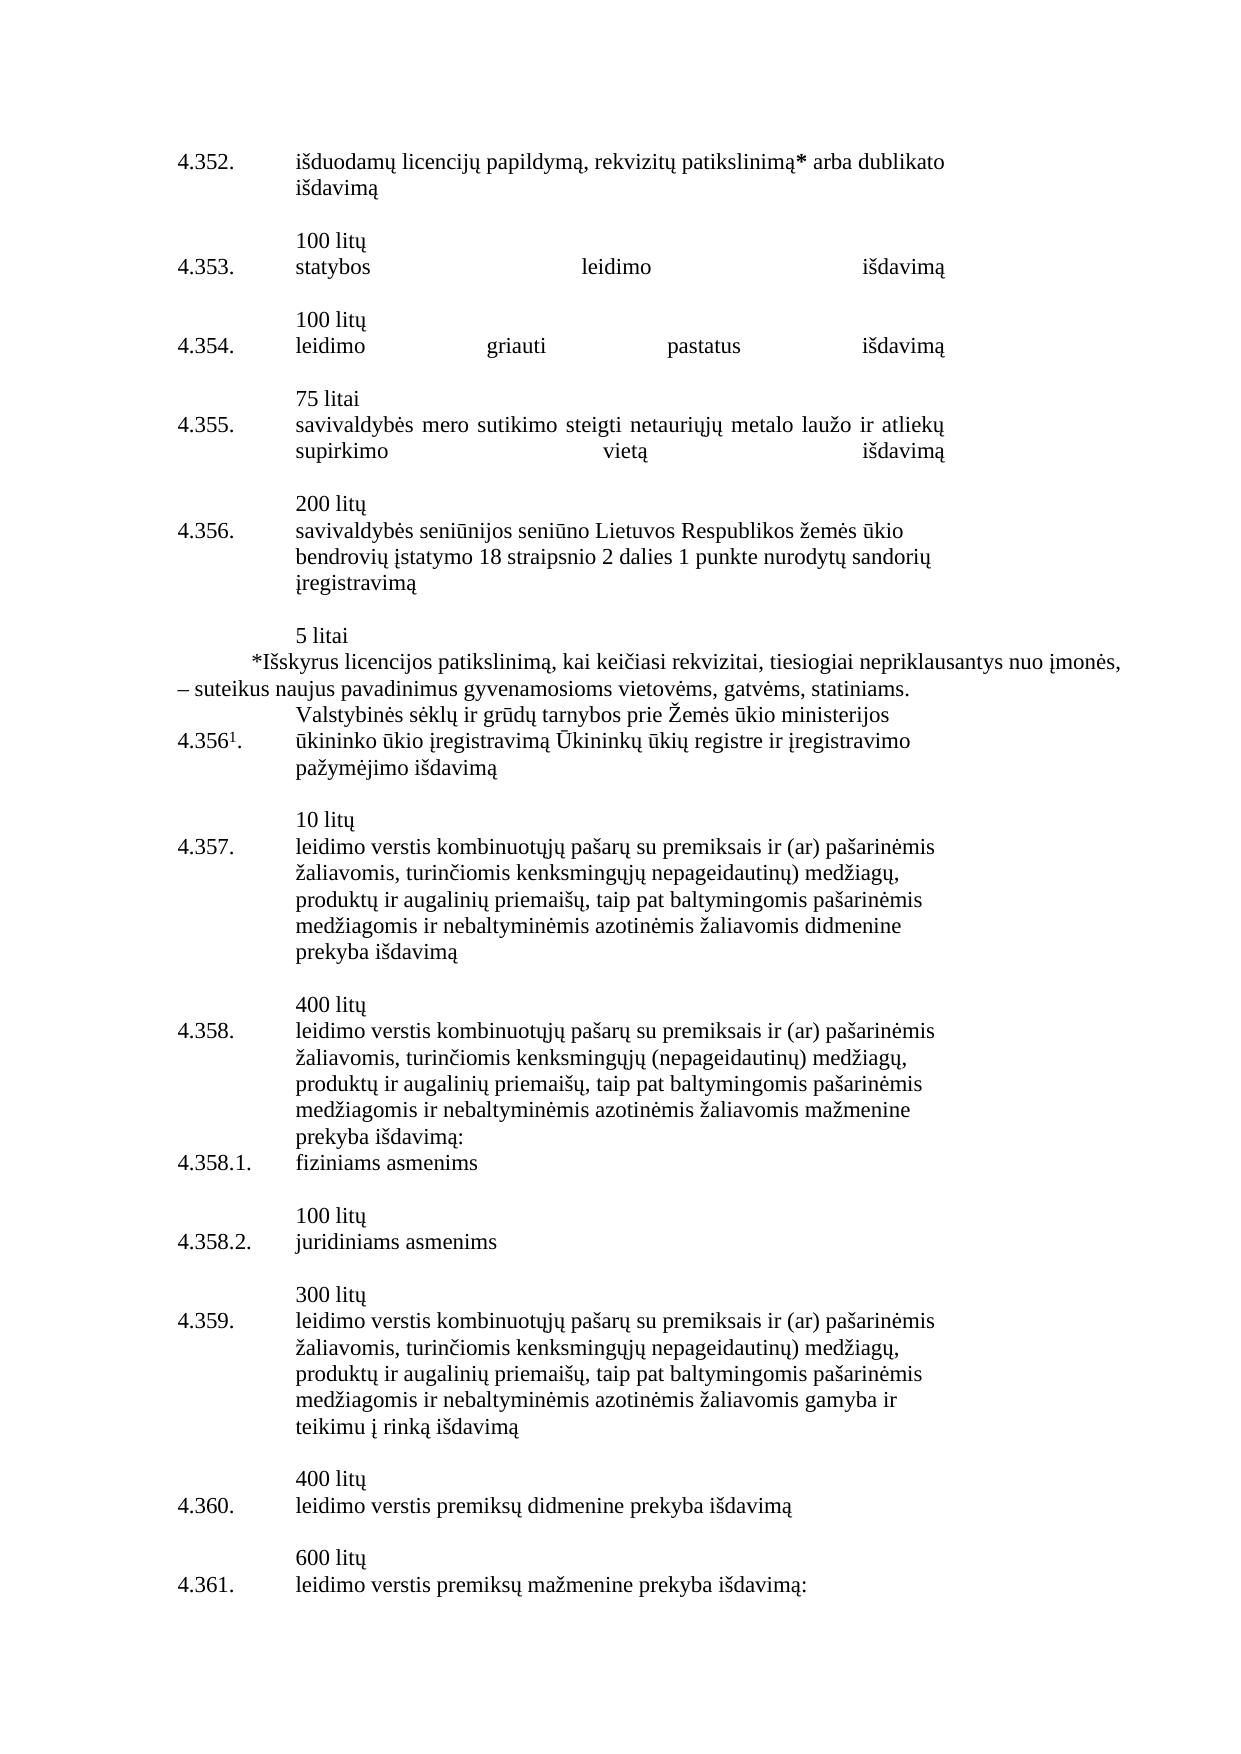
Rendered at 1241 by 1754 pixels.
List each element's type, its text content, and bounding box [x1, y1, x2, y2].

text Valstybinės sėklų ir grūdų tarnybos prie Žemės ūkio ministerijos [177, 701, 945, 727]
text 4.356. savivaldybės seniūnijos seniūno Lietuvos Respublikos žemės ūkio bendrovių įstatymo 18 straipsnio 2 dalies 1 punkte nurodytų sandorių įregistravimą 5 litai [177, 517, 945, 648]
text 4.358.2. juridiniams asmenims 300 litų [177, 1228, 945, 1307]
text 4.353. statybos leidimo išdavimą 100 litų [177, 253, 945, 332]
text *Išskyrus licencijos patikslinimą, kai keičiasi rekvizitai, tiesiogiai nepriklausantys nuo įmonės, – suteikus naujus pavadinimus gyvenamosioms vietovėms, gatvėms, statiniams. [177, 648, 1122, 701]
text 4.360. leidimo verstis premiksų didmenine prekyba išdavimą 600 litų [177, 1492, 945, 1571]
text 4.358. leidimo verstis kombinuotųjų pašarų su premiksais ir (ar) pašarinėmis žaliavomis, turinčiomis kenksmingųjų (nepageidautinų) medžiagų, produktų ir augalinių priemaišų, taip pat baltymingomis pašarinėmis medžiagomis ir nebaltyminėmis azotinėmis žaliavomis mažmenine prekyba išdavimą: [177, 1017, 945, 1149]
text 4.3561. ūkininko ūkio įregistravimą Ūkininkų ūkių registre ir įregistravimo pažymėjimo išdavimą 10 litų [177, 727, 945, 833]
text 4.361. leidimo verstis premiksų mažmenine prekyba išdavimą: [177, 1571, 945, 1597]
text 4.355. savivaldybės mero sutikimo steigti netauriųjų metalo laužo ir atliekų supirkimo vietą išdavimą 200 litų [177, 411, 945, 517]
text 4.354. leidimo griauti pastatus išdavimą 75 litai [177, 332, 945, 411]
text 4.358.1. fiziniams asmenims 100 litų [177, 1149, 945, 1228]
text 4.352. išduodamų licencijų papildymą, rekvizitų patikslinimą* arba dublikato išdavimą 100 litų [177, 148, 945, 253]
text 4.359. leidimo verstis kombinuotųjų pašarų su premiksais ir (ar) pašarinėmis žaliavomis, turinčiomis kenksmingųjų nepageidautinų) medžiagų, produktų ir augalinių priemaišų, taip pat baltymingomis pašarinėmis medžiagomis ir nebaltyminėmis azotinėmis žaliavomis gamyba ir teikimu į rinką išdavimą 400 litų [177, 1307, 945, 1492]
text 4.357. leidimo verstis kombinuotųjų pašarų su premiksais ir (ar) pašarinėmis žaliavomis, turinčiomis kenksmingųjų nepageidautinų) medžiagų, produktų ir augalinių priemaišų, taip pat baltymingomis pašarinėmis medžiagomis ir nebaltyminėmis azotinėmis žaliavomis didmenine prekyba išdavimą 400 litų [177, 833, 945, 1017]
